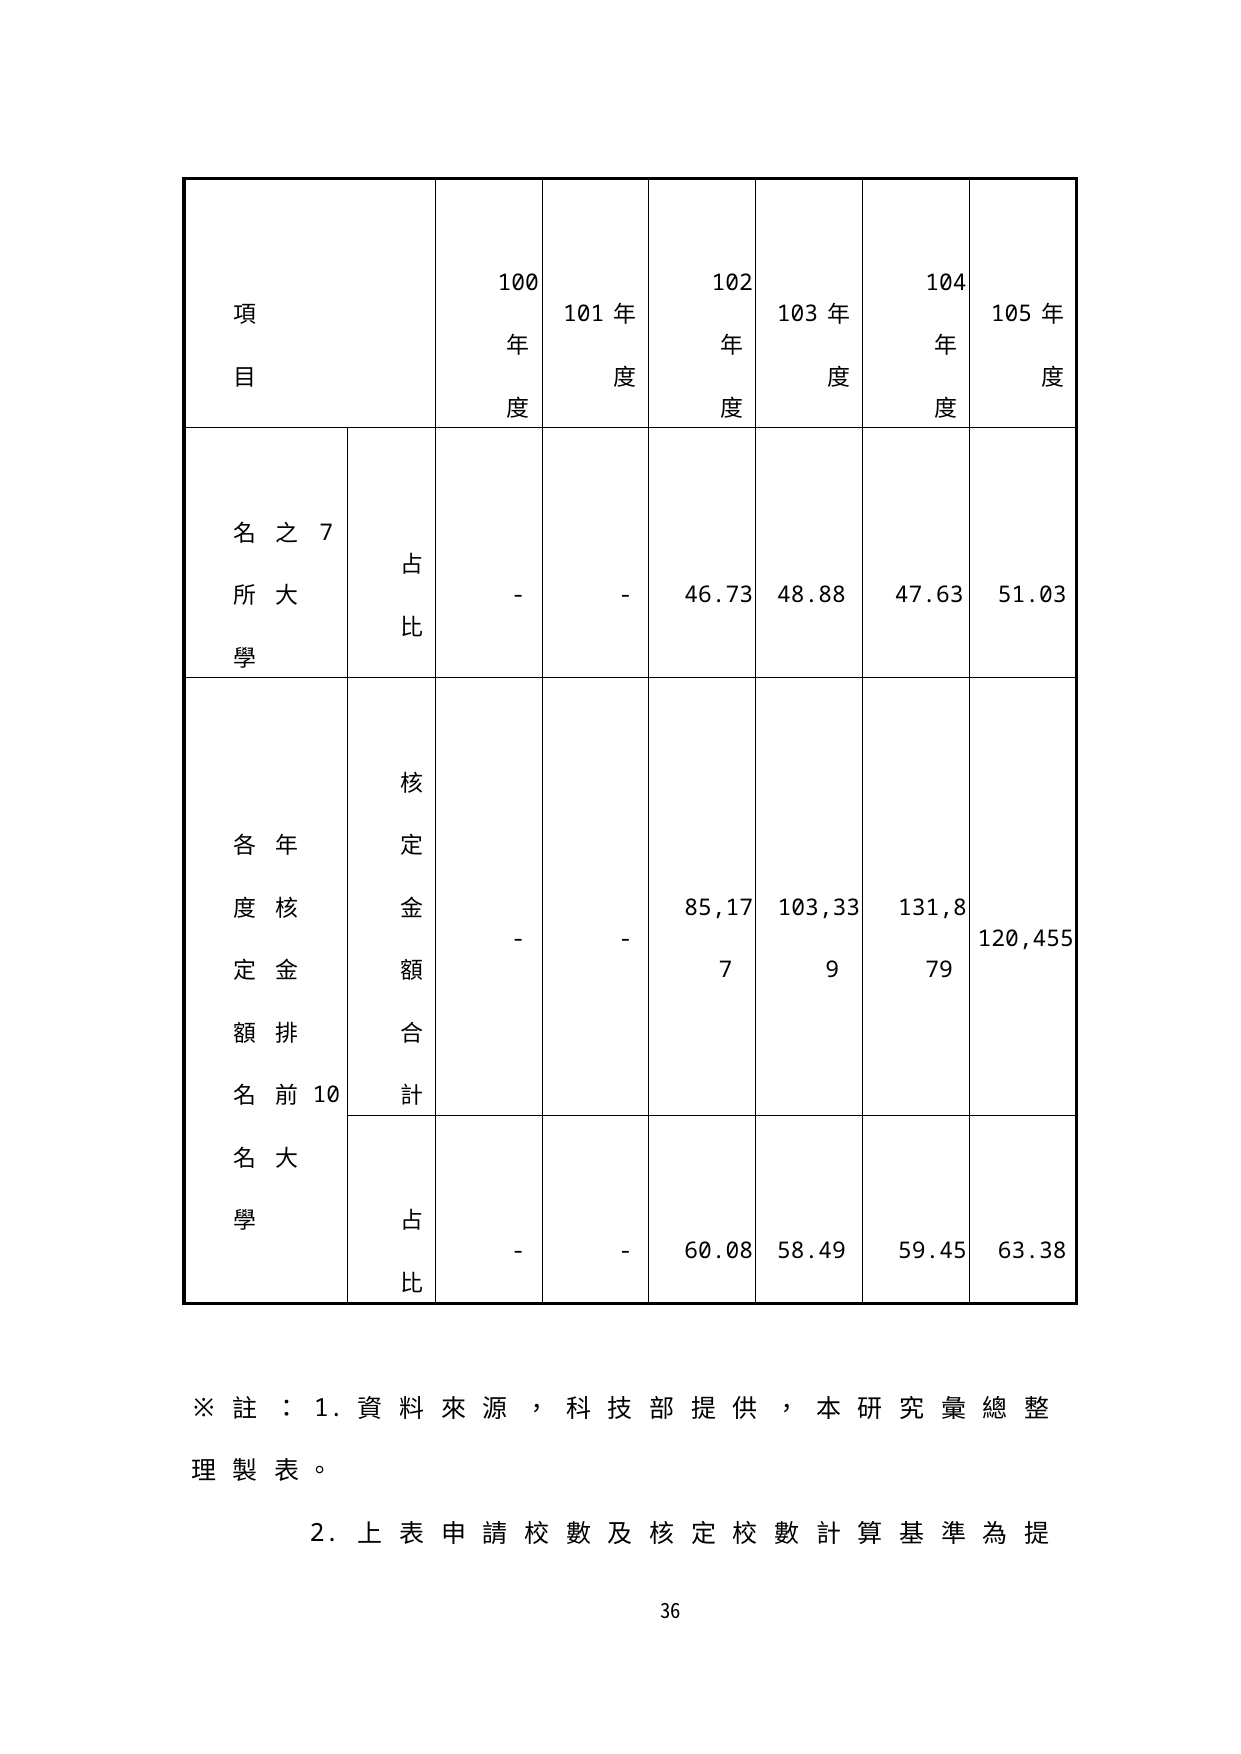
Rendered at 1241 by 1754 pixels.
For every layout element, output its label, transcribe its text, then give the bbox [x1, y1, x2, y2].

table_cell 85,177 [649, 678, 755, 1115]
table_header 101年度 [543, 180, 648, 427]
table_cell - [543, 1116, 648, 1302]
table_cell - [436, 1116, 542, 1302]
table_cell - [543, 428, 648, 677]
table_cell 120,455 [970, 678, 1075, 1115]
table_header 102年度 [649, 180, 755, 427]
table_cell 占比 [348, 428, 435, 677]
table_cell 占比 [348, 1116, 435, 1302]
table_header 104年度 [863, 180, 969, 427]
table_header 項 目 [186, 180, 435, 427]
text 2.上表申請校數及核定校數計算基準為提 [196, 1490, 1058, 1552]
table_cell 59.45 [863, 1116, 969, 1302]
table_cell - [543, 678, 648, 1115]
table_cell 60.08 [649, 1116, 755, 1302]
table_cell - [436, 678, 542, 1115]
table_cell - [436, 428, 542, 677]
text ※註：1.資料來源，科技部提供，本研究彙總整理製表。 [183, 1365, 1058, 1490]
table_cell 名之7所大學 [186, 428, 347, 677]
table_cell 131,879 [863, 678, 969, 1115]
table_cell 51.03 [970, 428, 1075, 677]
table_cell 各年度核定金額排名前10名大學 [186, 678, 347, 1302]
table_cell 103,339 [756, 678, 862, 1115]
table_cell 47.63 [863, 428, 969, 677]
table_header 103年度 [756, 180, 862, 427]
table_header 100年度 [436, 180, 542, 427]
table_cell 核定金額合計 [348, 678, 435, 1115]
table_header 105年度 [970, 180, 1075, 427]
table_cell 46.73 [649, 428, 755, 677]
table_cell 58.49 [756, 1116, 862, 1302]
table_cell 48.88 [756, 428, 862, 677]
table_cell 63.38 [970, 1116, 1075, 1302]
